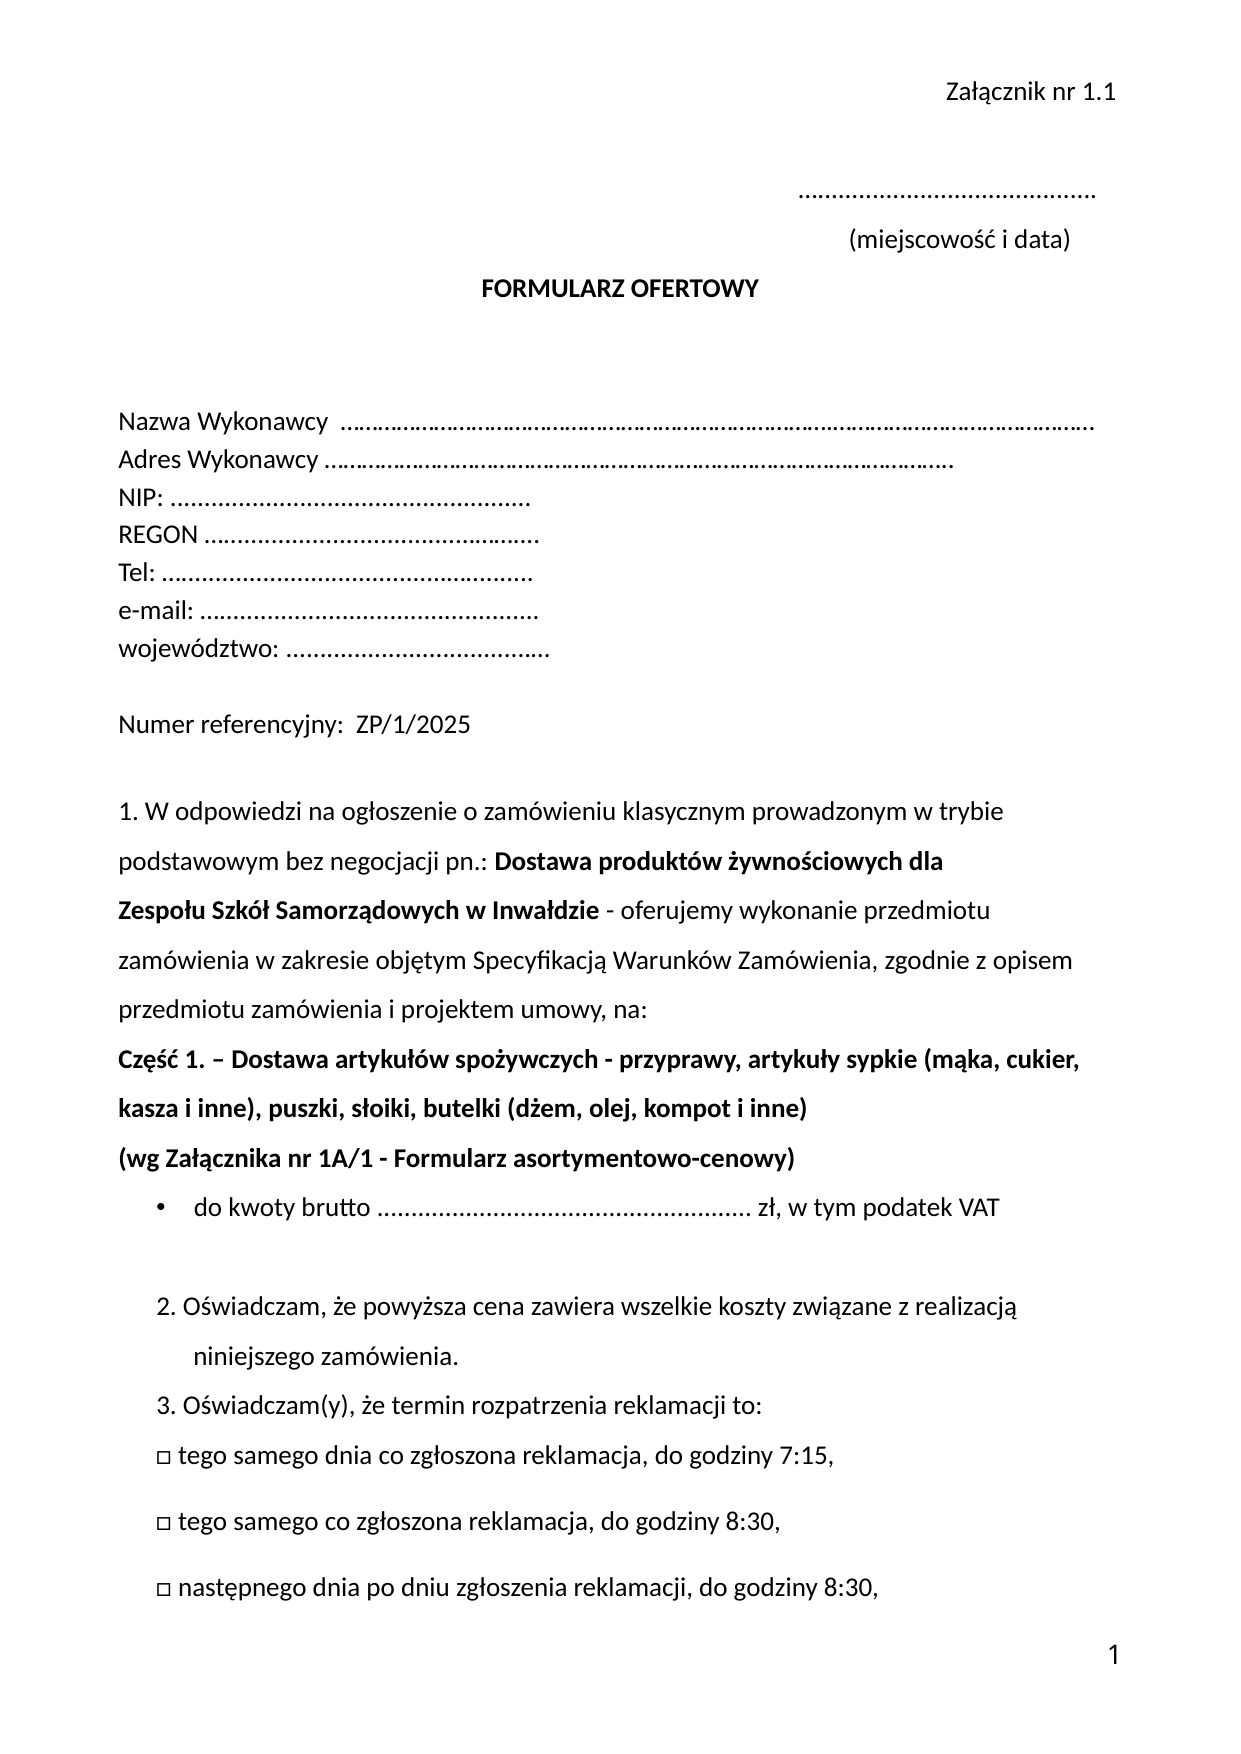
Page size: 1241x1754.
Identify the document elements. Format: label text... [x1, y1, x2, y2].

text Adres Wykonawcy ……………………………………………………………………………………….. [118, 442, 1122, 475]
text e-mail: …............................................... [118, 593, 1122, 626]
list □ tego samego co zgłoszona reklamacja, do godziny 8:30, [155, 1504, 1122, 1537]
text (miejscowość i data) FORMULARZ OFERTOWY [118, 222, 1122, 305]
text …......................................... [118, 173, 1122, 206]
text Zespołu Szkół Samorządowych w Inwałdzie - oferujemy wykonanie przedmiotu zamówienia w zakresie objętym Specyfikacją Warunków Zamówienia, zgodnie z opisem przedmiotu zamówienia i projektem umowy, na: [118, 893, 1122, 1026]
text NIP: ..................................................... [118, 480, 1122, 513]
text województwo: ....................................… [118, 631, 1122, 664]
list Oświadczam(y), że termin rozpatrzenia reklamacji to: [156, 1388, 1122, 1421]
list □ tego samego dnia co zgłoszona reklamacja, do godziny 7:15, [155, 1438, 1122, 1471]
text Załącznik nr 1.1 [118, 74, 1122, 107]
text Tel: ….......................................….......... [118, 556, 1122, 588]
list Oświadczam, że powyższa cena zawiera wszelkie koszty związane z realizacją niniejszego zamówienia. [156, 1289, 1122, 1372]
text (wg Załącznika nr 1A/1 - Formularz asortymentowo-cenowy) [118, 1141, 1122, 1174]
text Część 1. – Dostawa artykułów spożywczych - przyprawy, artykuły sypkie (mąka, cukier, kasza i inne), puszki, słoiki, butelki (dżem, olej, kompot i inne) [118, 1042, 1122, 1124]
list do kwoty brutto ....................................................... zł, w tym podatek VAT [156, 1190, 1122, 1223]
text REGON ….....................................…….... [118, 518, 1122, 551]
list □ następnego dnia po dniu zgłoszenia reklamacji, do godziny 8:30, [155, 1570, 1122, 1603]
text Numer referencyjny: ZP/1/2025 [118, 707, 1122, 740]
list 1. W odpowiedzi na ogłoszenie o zamówieniu klasycznym prowadzonym w trybie podstawowym bez negocjacji pn.: Dostawa produktów żywnościowych dla [83, 794, 1122, 877]
text Nazwa Wykonawcy …………………………………………………………………….…………………………………… [118, 404, 1122, 437]
